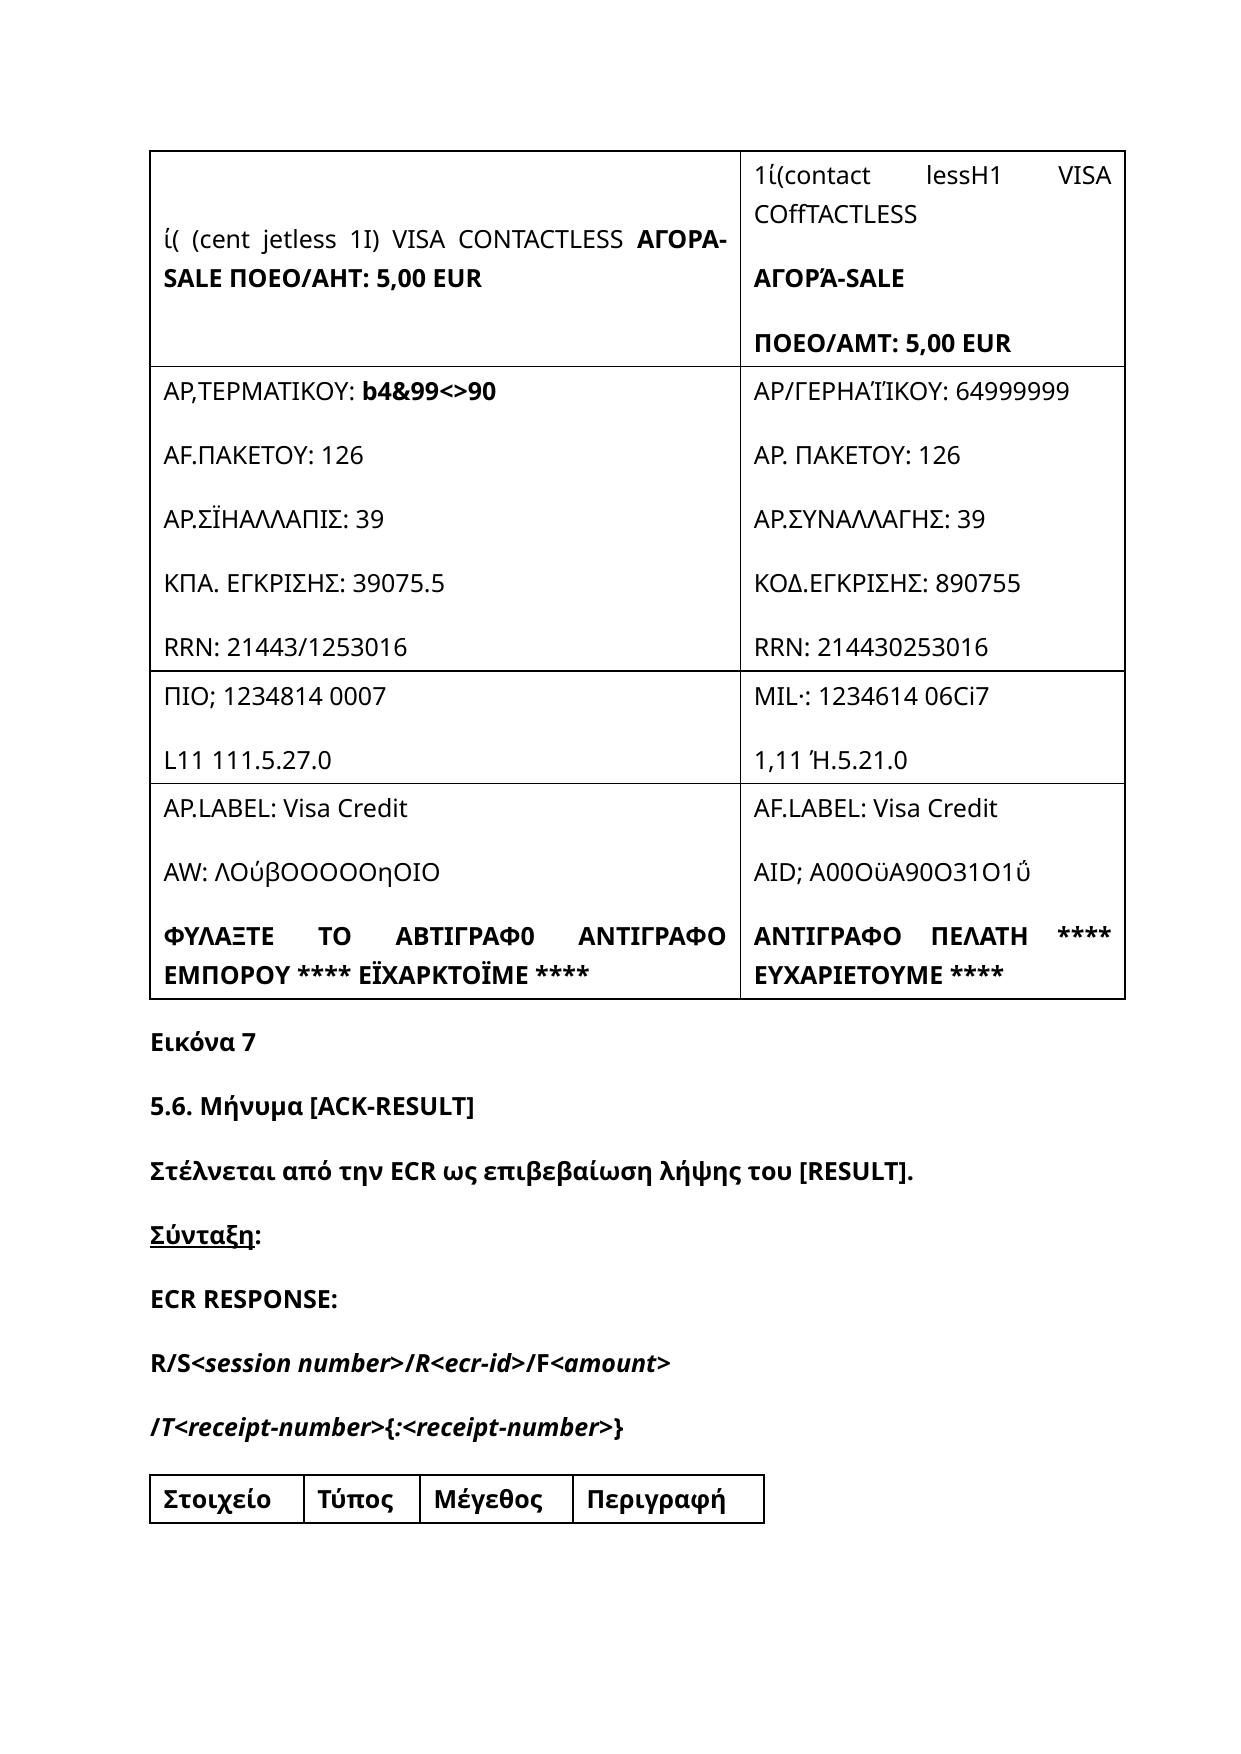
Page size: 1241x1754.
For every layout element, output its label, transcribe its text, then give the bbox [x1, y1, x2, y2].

text ECR RESPONSE: [150, 1282, 1090, 1316]
table_header Περιγραφή [574, 1476, 763, 1522]
table_cell ΠΙΟ; 1234814 0007 L11 111.5.27.0 [151, 672, 740, 783]
table_cell MIL·: 1234614 06Ci7 1,11 Ή.5.21.0 [741, 672, 1124, 783]
table_cell 1ί(contact lessΗ1 VISA COffTACTLESS ΑΓΟΡΆ-SALE ΠΟΕΟ/ΑΜΤ: 5,00 EUR [741, 152, 1124, 366]
text R/S<session number>/R<ecr-id>/F<amount> [150, 1346, 1090, 1380]
table_cell AF.LABEL: Visa Credit AID; Α00ΟϋΑ90Ο31Ο1ΰ ΑΝΤΙΓΡΑΦΟ ΠΕΛΑΤΗ **** ΕΥΧΑΡΙΕΤΟΥΜΕ **** [741, 784, 1124, 998]
table_header Στοιχείο [151, 1476, 303, 1522]
table_cell ί( (cent jetless 1I) VISA CONTACTLESS ΑΓΟΡΑ-SALE ΠΟΕΟ/ΑΗΤ: 5,00 EUR [151, 152, 740, 366]
table_cell AP,ΤΕΡΜΑΤΙΚΟΥ: b4&99<>90 AF.ΠΑΚΕΤΟΥ: 126 ΑΡ.ΣΪΗΑΛΛΑΠΙΣ: 39 ΚΠΑ. ΕΓΚΡΙΣΗΣ: 39075.5 RRN: 21443/1253016 [151, 367, 740, 670]
text /T<receipt-number>{:<receipt-number>} [150, 1410, 1090, 1444]
text 5.6. Μήνυμα [ACK-RESULT] [150, 1089, 1090, 1123]
text Εικόνα 7 [150, 1025, 1090, 1059]
table_header Τύπος [305, 1476, 419, 1522]
text Στέλνεται από την ECR ως επιβεβαίωση λήψης του [RESULT]. [150, 1153, 1090, 1187]
table_cell ΑΡ.LABEL: Visa Credit AW: ΛΟύβΟΟΟΟΟηΟΙΟ ΦΥΛΑΞΤΕ TO ΑΒΤΙΓΡΑΦ0 ΑΝΤΙΓΡΑΦΟ ΕΜΠΟΡΟΥ **** ΕΪΧΑΡΚΤΟΪΜΕ **** [151, 784, 740, 998]
table_cell ΑΡ/ΓΕΡΗΑΊΊΚΟΥ: 64999999 ΑΡ. ΠΑΚΕΤΟΥ: 126 AP.ΣΥΝΑΛΛΑΓΗΣ: 39 ΚΟΔ.ΕΓΚΡΙΣΗΣ: 890755 RRN: 214430253016 [741, 367, 1124, 670]
table_header Μέγεθος [421, 1476, 572, 1522]
text Σύνταξη: [150, 1217, 1090, 1251]
